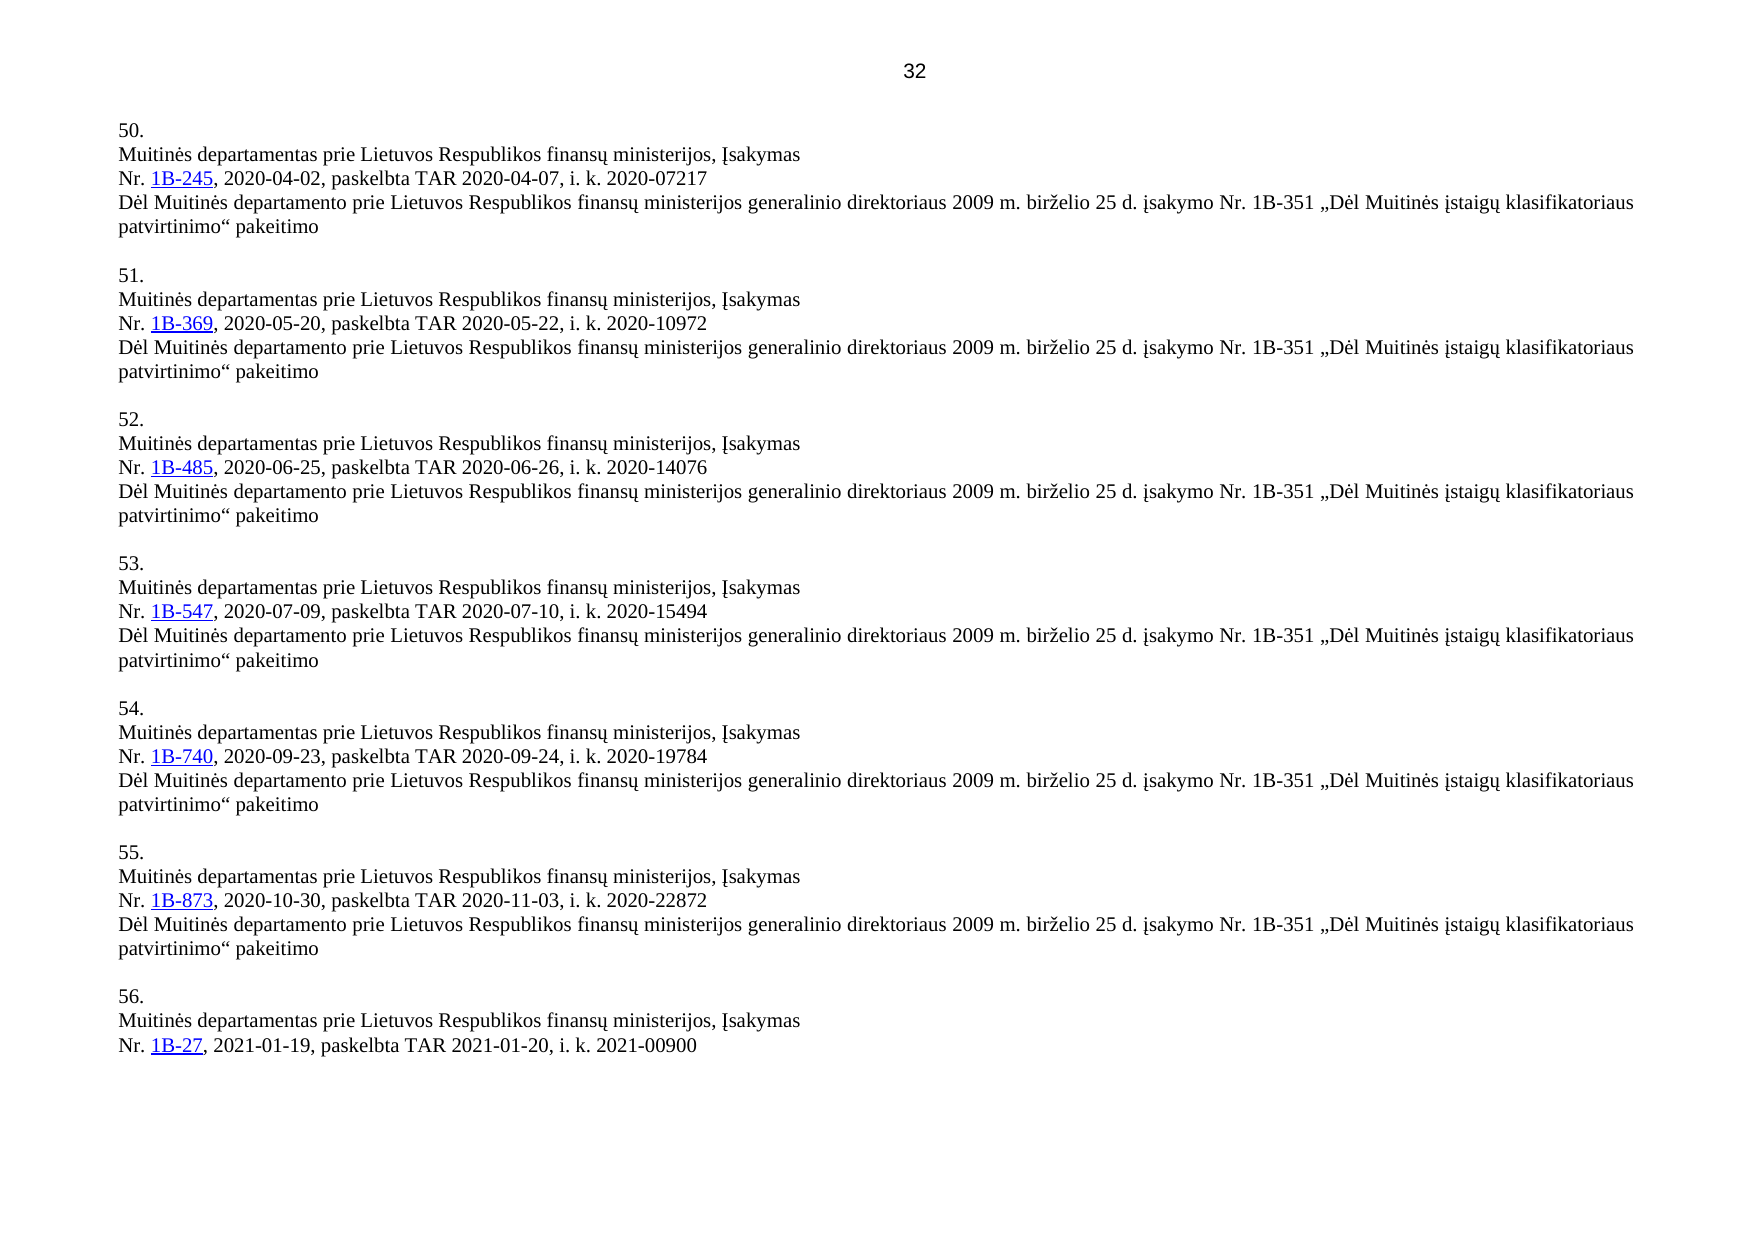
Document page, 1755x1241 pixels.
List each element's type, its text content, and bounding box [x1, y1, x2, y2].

text Nr. 1B-369, 2020-05-20, paskelbta TAR 2020-05-22, i. k. 2020-10972 [118, 311, 1636, 335]
text Nr. 1B-547, 2020-07-09, paskelbta TAR 2020-07-10, i. k. 2020-15494 [118, 599, 1636, 623]
text Nr. 1B-873, 2020-10-30, paskelbta TAR 2020-11-03, i. k. 2020-22872 [118, 888, 1636, 912]
text 50. [118, 118, 1636, 142]
text 54. [118, 696, 1636, 720]
text 51. [118, 262, 1636, 287]
text Muitinės departamentas prie Lietuvos Respublikos finansų ministerijos, Įsakymas [118, 720, 1636, 744]
text Muitinės departamentas prie Lietuvos Respublikos finansų ministerijos, Įsakymas [118, 142, 1636, 166]
text Nr. 1B-485, 2020-06-25, paskelbta TAR 2020-06-26, i. k. 2020-14076 [118, 455, 1636, 479]
text Muitinės departamentas prie Lietuvos Respublikos finansų ministerijos, Įsakymas [118, 575, 1636, 599]
text Nr. 1B-245, 2020-04-02, paskelbta TAR 2020-04-07, i. k. 2020-07217 [118, 166, 1636, 190]
text Nr. 1B-740, 2020-09-23, paskelbta TAR 2020-09-24, i. k. 2020-19784 [118, 744, 1636, 768]
text Nr. 1B-27, 2021-01-19, paskelbta TAR 2021-01-20, i. k. 2021-00900 [118, 1032, 1636, 1057]
text 52. [118, 407, 1636, 431]
text Dėl Muitinės departamento prie Lietuvos Respublikos finansų ministerijos generalinio direktoriaus 2009 m. birželio 25 d. įsakymo Nr. 1B-351 „Dėl Muitinės įstaigų klasifikatoriaus patvirtinimo“ pakeitimo [118, 335, 1636, 383]
text 53. [118, 551, 1636, 575]
text Dėl Muitinės departamento prie Lietuvos Respublikos finansų ministerijos generalinio direktoriaus 2009 m. birželio 25 d. įsakymo Nr. 1B-351 „Dėl Muitinės įstaigų klasifikatoriaus patvirtinimo“ pakeitimo [118, 190, 1636, 238]
text 56. [118, 984, 1636, 1008]
text Muitinės departamentas prie Lietuvos Respublikos finansų ministerijos, Įsakymas [118, 864, 1636, 888]
text Muitinės departamentas prie Lietuvos Respublikos finansų ministerijos, Įsakymas [118, 287, 1636, 311]
text Dėl Muitinės departamento prie Lietuvos Respublikos finansų ministerijos generalinio direktoriaus 2009 m. birželio 25 d. įsakymo Nr. 1B-351 „Dėl Muitinės įstaigų klasifikatoriaus patvirtinimo“ pakeitimo [118, 479, 1636, 527]
text Dėl Muitinės departamento prie Lietuvos Respublikos finansų ministerijos generalinio direktoriaus 2009 m. birželio 25 d. įsakymo Nr. 1B-351 „Dėl Muitinės įstaigų klasifikatoriaus patvirtinimo“ pakeitimo [118, 912, 1636, 960]
text Dėl Muitinės departamento prie Lietuvos Respublikos finansų ministerijos generalinio direktoriaus 2009 m. birželio 25 d. įsakymo Nr. 1B-351 „Dėl Muitinės įstaigų klasifikatoriaus patvirtinimo“ pakeitimo [118, 623, 1636, 672]
text 55. [118, 840, 1636, 864]
text Dėl Muitinės departamento prie Lietuvos Respublikos finansų ministerijos generalinio direktoriaus 2009 m. birželio 25 d. įsakymo Nr. 1B-351 „Dėl Muitinės įstaigų klasifikatoriaus patvirtinimo“ pakeitimo [118, 768, 1636, 816]
text Muitinės departamentas prie Lietuvos Respublikos finansų ministerijos, Įsakymas [118, 1008, 1636, 1032]
text Muitinės departamentas prie Lietuvos Respublikos finansų ministerijos, Įsakymas [118, 431, 1636, 455]
